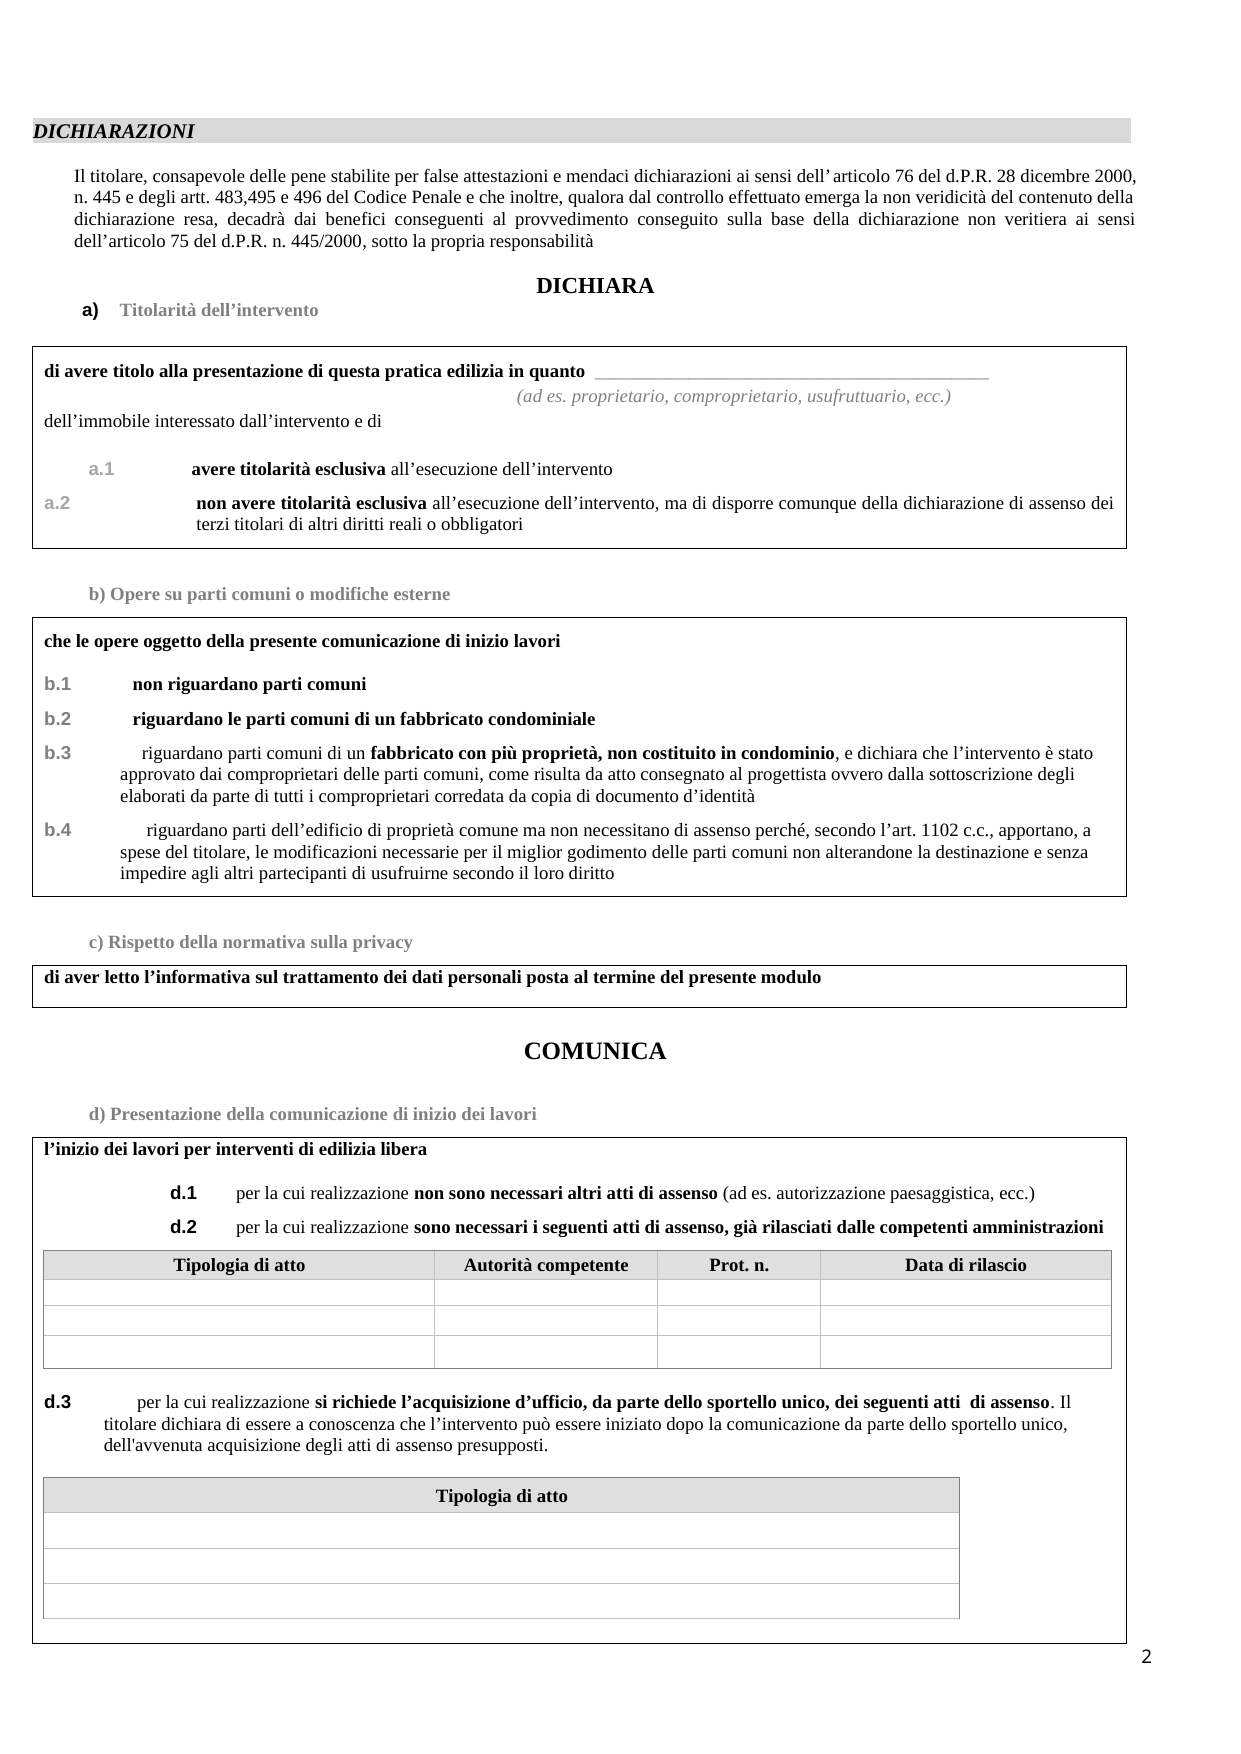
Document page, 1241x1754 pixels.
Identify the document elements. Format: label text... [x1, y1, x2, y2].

table_cell [658, 1306, 820, 1334]
table_cell [658, 1336, 820, 1368]
table_cell [1115, 118, 1131, 143]
table_header che le opere oggetto della presente comunicazione di inizio lavori b.1  non riguardano parti comuni b.2  riguardano le parti comuni di un fabbricato condominiale b.3  riguardano parti comuni di un fabbricato con più proprietà, non costituito in condominio, e dichiara che l’intervento è stato approvato dai comproprietari delle parti comuni, come risulta da atto consegnato al progettista ovvero dalla sottoscrizione degli elaborati da parte di tutti i comproprietari corredata da copia di documento d’identità b.4  riguardano parti dell’edificio di proprietà comune ma non necessitano di assenso perché, secondo l’art. 1102 c.c., apportano, a spese del titolare, le modificazioni necessarie per il miglior godimento delle parti comuni non alterandone la destinazione e senza impedire agli altri partecipanti di usufruirne secondo il loro diritto [33, 618, 1126, 896]
table_cell DICHIARAZIONI [33, 118, 1111, 143]
table_cell [658, 1280, 820, 1304]
table_header Prot. n. [658, 1251, 820, 1279]
table_cell  avere titolarità esclusiva all’esecuzione dell’intervento  non avere titolarità esclusiva all’esecuzione dell’intervento, ma di disporre comunque della dichiarazione di assenso dei terzi titolari di altri diritti reali o obbligatori [33, 431, 1126, 547]
table_cell [435, 1306, 657, 1334]
table_header Data di rilascio [821, 1251, 1111, 1279]
subtitle DICHIARA [44, 273, 1152, 299]
table_cell dell’immobile interessato dall’intervento e di [33, 408, 1126, 431]
table_cell [1111, 118, 1115, 143]
list d) Presentazione della comunicazione di inizio dei lavori [89, 1103, 1152, 1125]
table_cell [44, 1584, 959, 1618]
table_header Tipologia di atto [44, 1478, 959, 1512]
subtitle Titolarità dell’intervento [82, 299, 1152, 321]
table_header l’inizio dei lavori per interventi di edilizia libera  per la cui realizzazione non sono necessari altri atti di assenso (ad es. autorizzazione paesaggistica, ecc.)  per la cui realizzazione sono necessari i seguenti atti di assenso, già rilasciati dalle competenti amministrazioni  per la cui realizzazione si richiede l’acquisizione d’ufficio, da parte dello sportello unico, dei seguenti atti di assenso. Il titolare dichiara di essere a conoscenza che l’intervento può essere iniziato dopo la comunicazione da parte dello sportello unico, dell'avvenuta acquisizione degli atti di assenso presupposti. [33, 1138, 1126, 1643]
table_cell [821, 1306, 1111, 1334]
subtitle COMUNICA [44, 1036, 1152, 1065]
table_cell [44, 1306, 434, 1334]
table_cell [44, 1549, 959, 1583]
table_cell [435, 1336, 657, 1368]
list c) Rispetto della normativa sulla privacy [89, 931, 1152, 953]
list b) Opere su parti comuni o modifiche esterne [89, 582, 1152, 604]
table_cell [821, 1280, 1111, 1304]
table_cell [435, 1280, 657, 1304]
table_header Tipologia di atto [44, 1251, 434, 1279]
table_cell [44, 1280, 434, 1304]
table_cell [44, 1336, 434, 1368]
table_header di avere titolo alla presentazione di questa pratica edilizia in quanto __________________________________________ (ad es. proprietario, comproprietario, usufruttuario, ecc.) [33, 347, 1126, 408]
table_header Autorità competente [435, 1251, 657, 1279]
table_cell [821, 1336, 1111, 1368]
text Il titolare, consapevole delle pene stabilite per false attestazioni e mendaci dichiarazioni ai sensi dell’articolo 76 del d.P.R. 28 dicembre 2000, n. 445 e degli artt. 483,495 e 496 del Codice Penale e che inoltre, qualora dal controllo effettuato emerga la non veridicità del contenuto della dichiarazione resa, decadrà dai benefici conseguenti al provvedimento conseguito sulla base della dichiarazione non veritiera ai sensi dell’articolo 75 del d.P.R. n. 445/2000, sotto la propria responsabilità [74, 165, 1137, 251]
table_header di aver letto l’informativa sul trattamento dei dati personali posta al termine del presente modulo [33, 966, 1126, 1007]
table_cell [44, 1513, 959, 1548]
